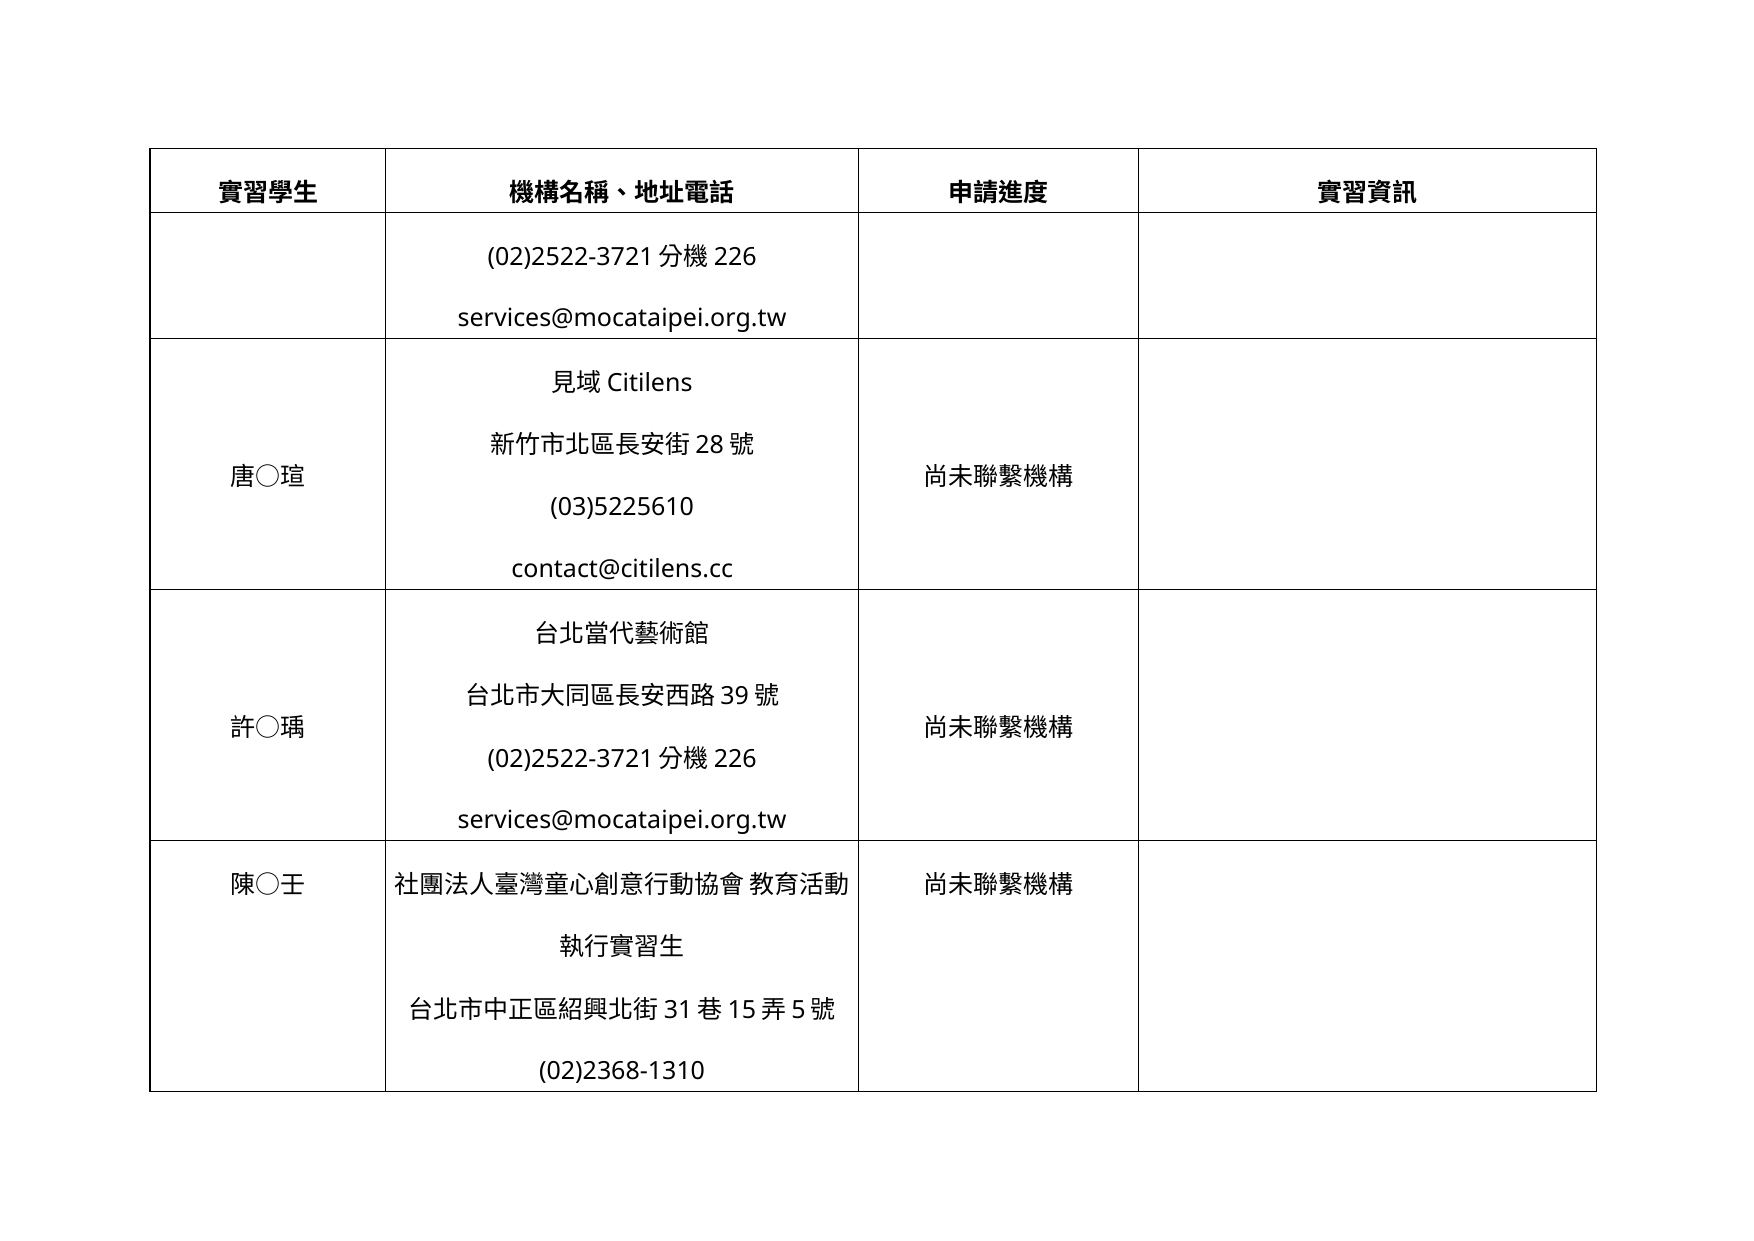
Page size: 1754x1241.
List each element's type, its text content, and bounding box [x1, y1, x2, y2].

table_cell 尚未聯繫機構 [859, 841, 1138, 1091]
table_cell 社團法人臺灣童心創意行動協會 教育活動執行實習生 台北市中正區紹興北街31巷15弄5號 (02)2368-1310 [386, 841, 858, 1091]
table_cell (02)2522-3721分機226 services@mocataipei.org.tw [386, 213, 858, 338]
table_cell [151, 213, 385, 338]
table_cell [1139, 590, 1596, 840]
table_header 實習學生 [151, 149, 385, 212]
table_cell [859, 213, 1138, 338]
table_cell 唐○瑄 [151, 339, 385, 589]
table_cell 尚未聯繫機構 [859, 590, 1138, 840]
table_header 機構名稱、地址電話 [386, 149, 858, 212]
table_cell [1139, 213, 1596, 338]
table_cell 台北當代藝術館 台北市大同區長安西路39號 (02)2522-3721分機226 services@mocataipei.org.tw [386, 590, 858, 840]
table_cell [1139, 841, 1596, 1091]
table_cell 見域Citilens 新竹市北區長安街28號 (03)5225610 contact@citilens.cc [386, 339, 858, 589]
table_cell 許○瑀 [151, 590, 385, 840]
table_cell [1139, 339, 1596, 589]
table_header 申請進度 [859, 149, 1138, 212]
table_cell 尚未聯繫機構 [859, 339, 1138, 589]
table_cell 陳○壬 [151, 841, 385, 1091]
table_header 實習資訊 [1139, 149, 1596, 212]
